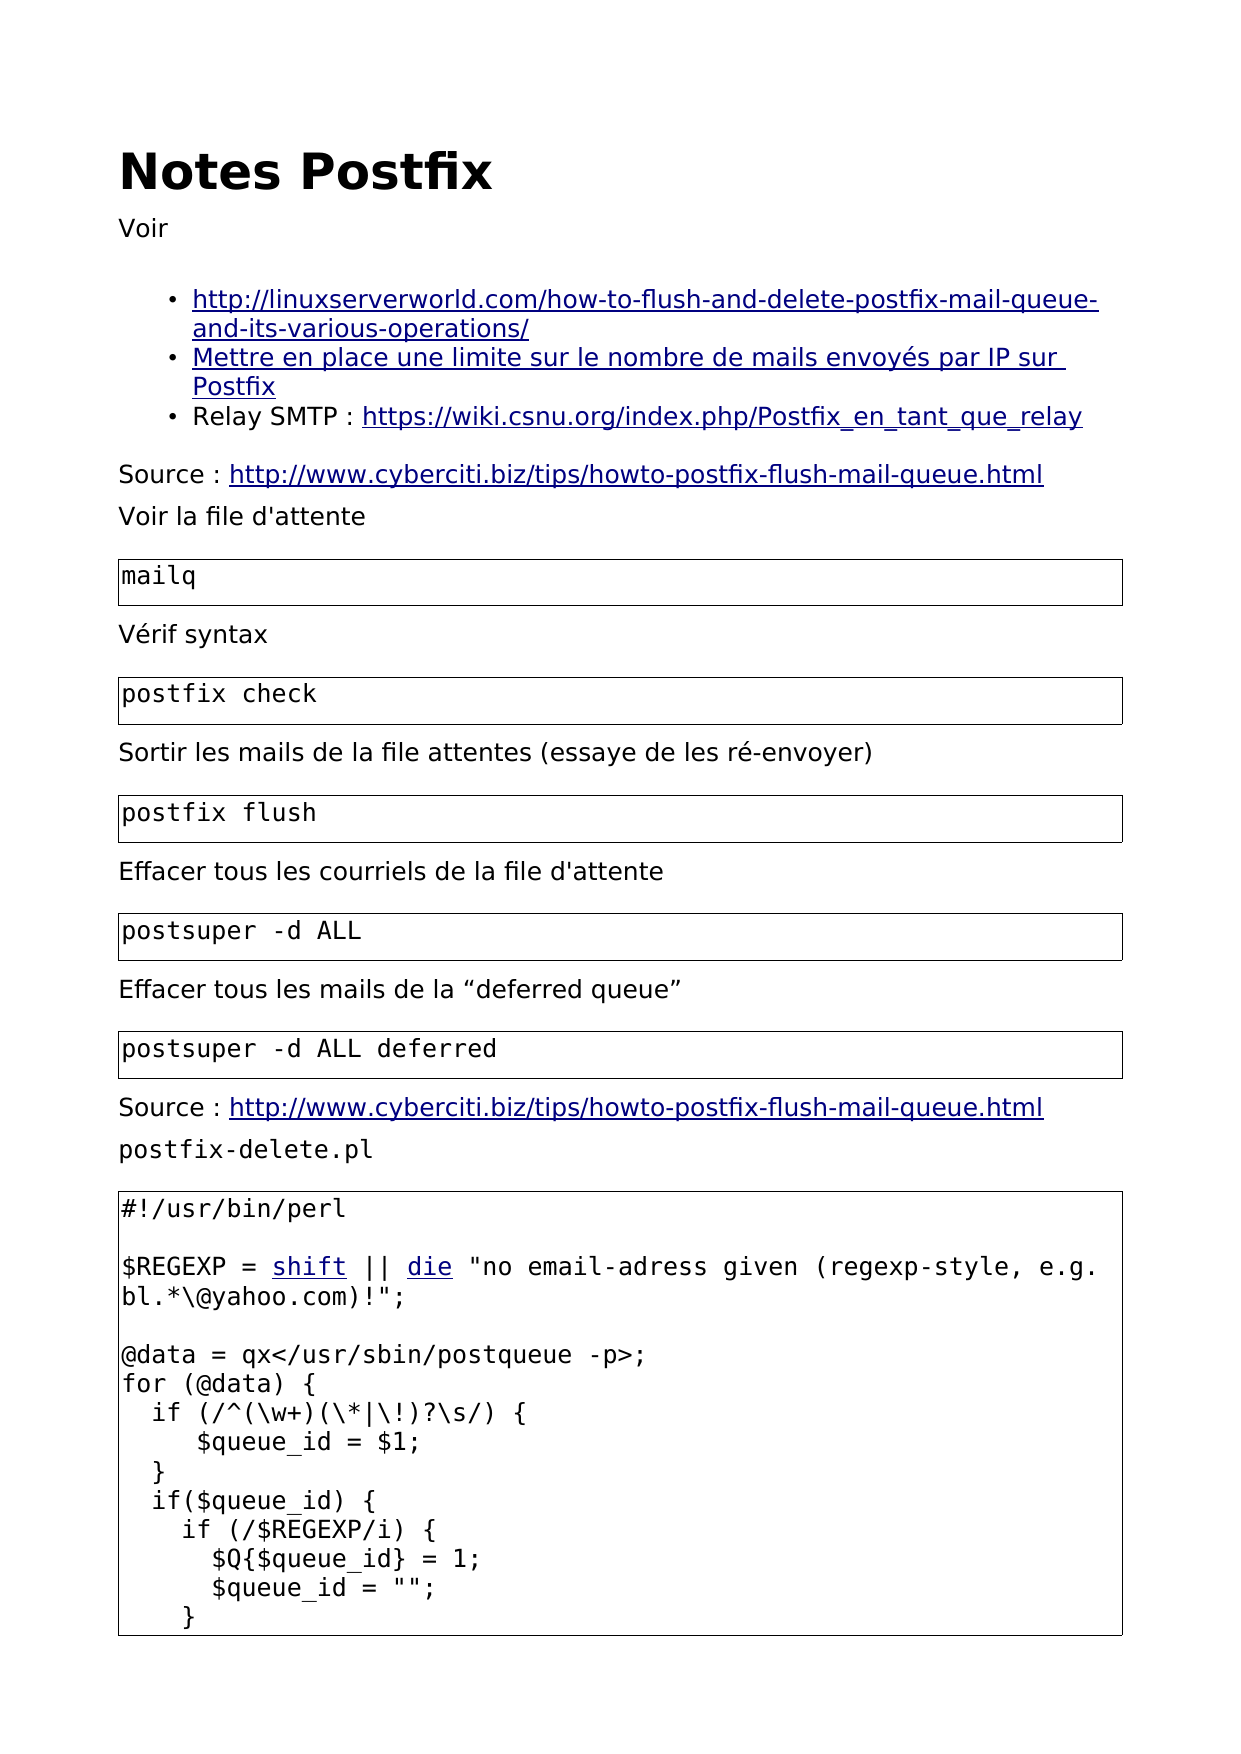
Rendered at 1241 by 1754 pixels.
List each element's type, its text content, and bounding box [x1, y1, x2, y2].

text Effacer tous les courriels de la file d'attente [118, 857, 1122, 886]
text Sortir les mails de la file attentes (essaye de les ré-envoyer) [118, 738, 1122, 768]
list Relay SMTP : https://wiki.csnu.org/index.php/Postfix_en_tant_que_relay [177, 402, 1122, 431]
table_header postfix check [119, 678, 1122, 723]
list http://linuxserverworld.com/how-to-flush-and-delete-postfix-mail-queue-and-its-various-operations/ [177, 285, 1122, 343]
text Source : http://www.cyberciti.biz/tips/howto-postfix-flush-mail-queue.html [118, 460, 1122, 489]
text Voir la file d'attente [118, 502, 1122, 531]
table_header postsuper -d ALL deferred [119, 1032, 1122, 1078]
table_header postsuper -d ALL [119, 914, 1122, 960]
table_header mailq [119, 560, 1122, 605]
text Effacer tous les mails de la “deferred queue” [118, 975, 1122, 1004]
table_header #!/usr/bin/perl $REGEXP = shift || die "no email-adress given (regexp-style, e.g. bl.*\@yahoo.com)!"; @data = qx</usr/sbin/postqueue -p>; for (@data) { if (/^(\w+)(\*|\!)?\s/) { $queue_id = $1; } if($queue_id) { if (/$REGEXP/i) { $Q{$queue_id} = 1; $queue_id = ""; } [119, 1192, 1122, 1635]
text Voir [118, 214, 1122, 243]
text Vérif syntax [118, 620, 1122, 649]
table_header postfix flush [119, 796, 1122, 842]
text postfix-delete.pl [118, 1135, 1122, 1164]
list Mettre en place une limite sur le nombre de mails envoyés par IP sur Postfix [177, 343, 1122, 402]
subtitle Notes Postfix [118, 143, 1122, 201]
text Source : http://www.cyberciti.biz/tips/howto-postfix-flush-mail-queue.html [118, 1093, 1122, 1122]
